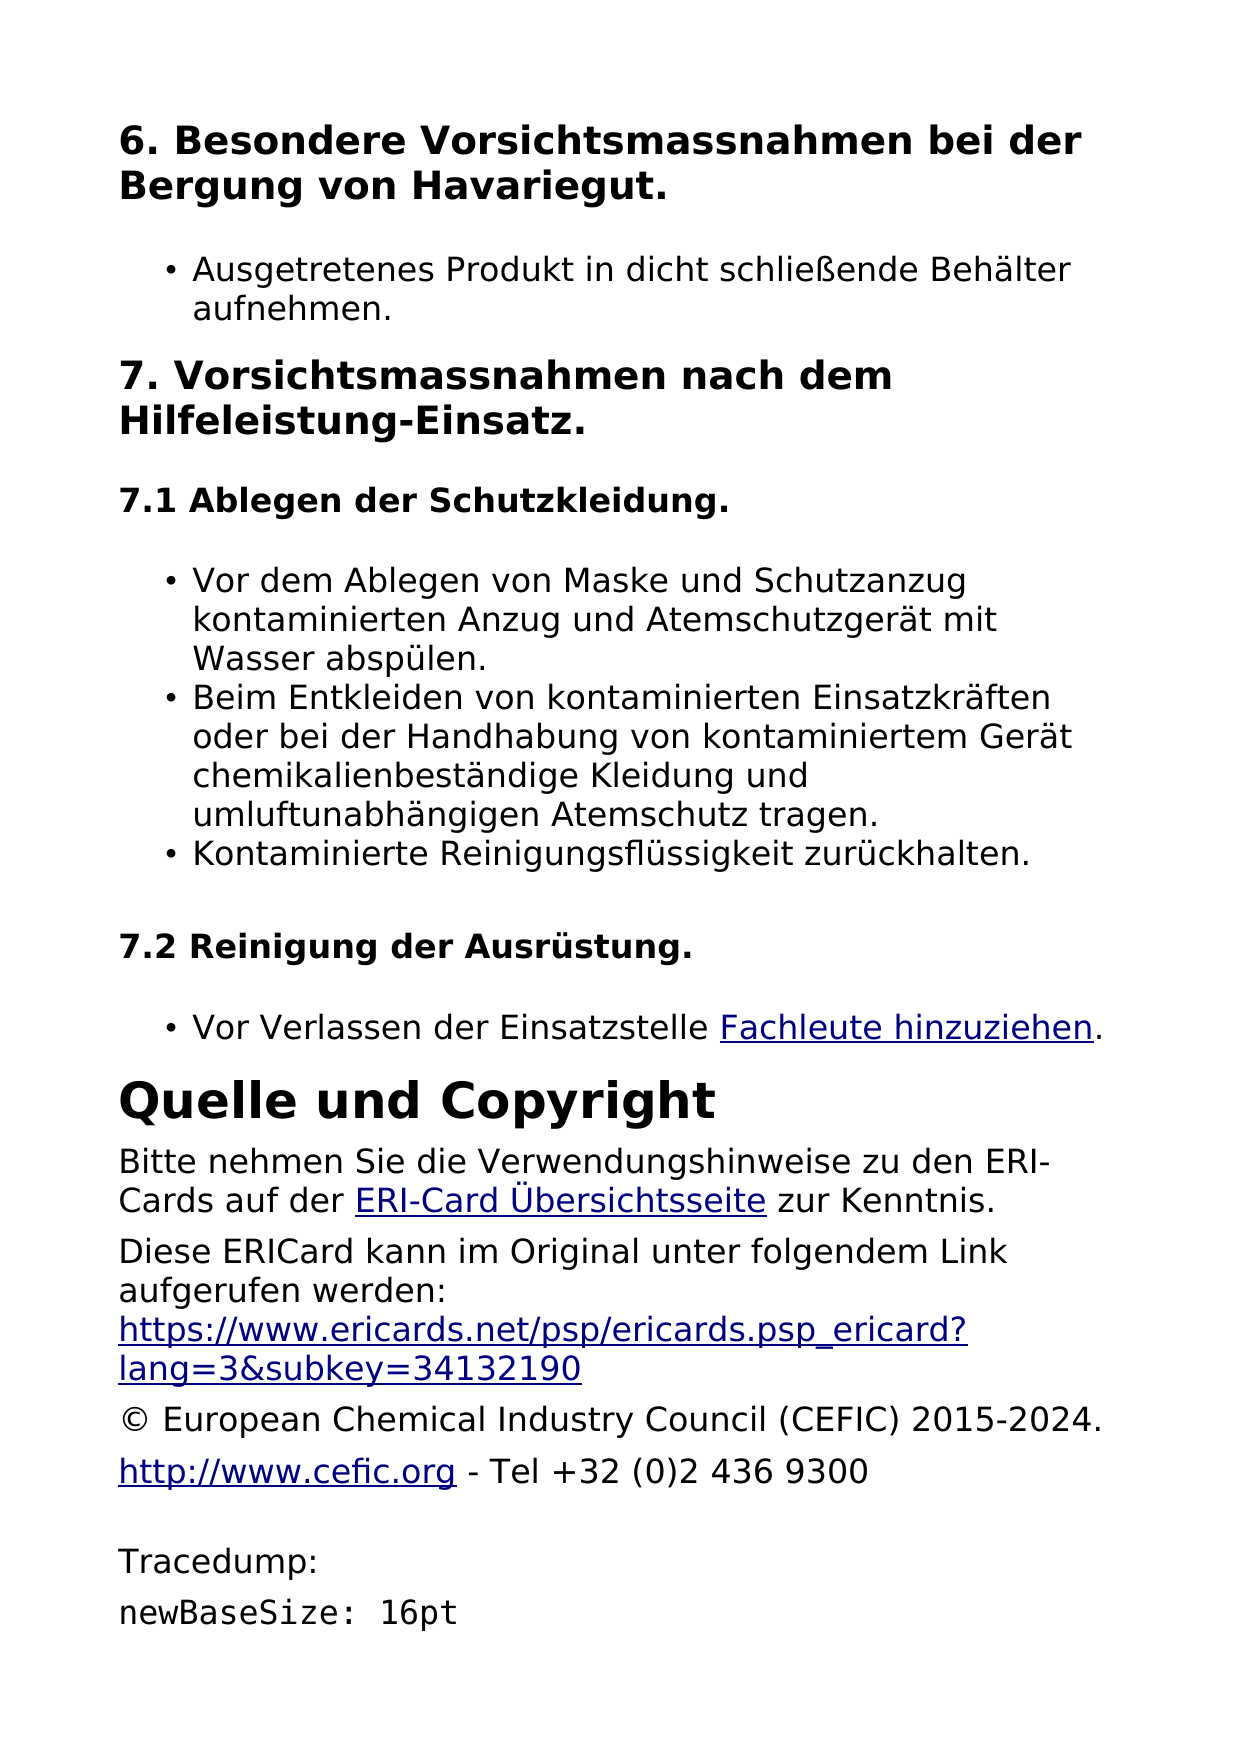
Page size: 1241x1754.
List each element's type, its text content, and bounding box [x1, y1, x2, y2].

text Diese ERICard kann im Original unter folgendem Link aufgerufen werden: https://www.ericards.net/psp/ericards.psp_ericard?lang=3&subkey=34132190 [118, 1233, 1122, 1388]
list Ausgetretenes Produkt in dicht schließende Behälter aufnehmen. [177, 251, 1122, 328]
text http://www.cefic.org - Tel +32 (0)2 436 9300 [118, 1452, 1122, 1491]
list Kontaminierte Reinigungsflüssigkeit zurückhalten. [177, 834, 1122, 873]
text newBaseSize: 16pt [118, 1594, 1122, 1633]
subtitle 7.1 Ablegen der Schutzkleidung. [118, 481, 1122, 520]
subtitle 6. Besondere Vorsichtsmassnahmen bei der Bergung von Havariegut. [118, 118, 1122, 208]
subtitle 7. Vorsichtsmassnahmen nach dem Hilfeleistung-Einsatz. [118, 353, 1122, 444]
text © European Chemical Industry Council (CEFIC) 2015-2024. [118, 1401, 1122, 1440]
subtitle 7.2 Reinigung der Ausrüstung. [118, 927, 1122, 966]
list Vor Verlassen der Einsatzstelle Fachleute hinzuziehen. [177, 1008, 1122, 1047]
text Bitte nehmen Sie die Verwendungshinweise zu den ERI-Cards auf der ERI-Card Übersichtsseite zur Kenntnis. [118, 1143, 1122, 1220]
list Beim Entkleiden von kontaminierten Einsatzkräften oder bei der Handhabung von kontaminiertem Gerät chemikalienbeständige Kleidung und umluftunabhängigen Atemschutz tragen. [177, 678, 1122, 834]
text Tracedump: [118, 1503, 1122, 1581]
list Vor dem Ablegen von Maske und Schutzanzug kontaminierten Anzug und Atemschutzgerät mit Wasser abspülen. [177, 562, 1122, 678]
subtitle Quelle und Copyright [118, 1072, 1122, 1130]
